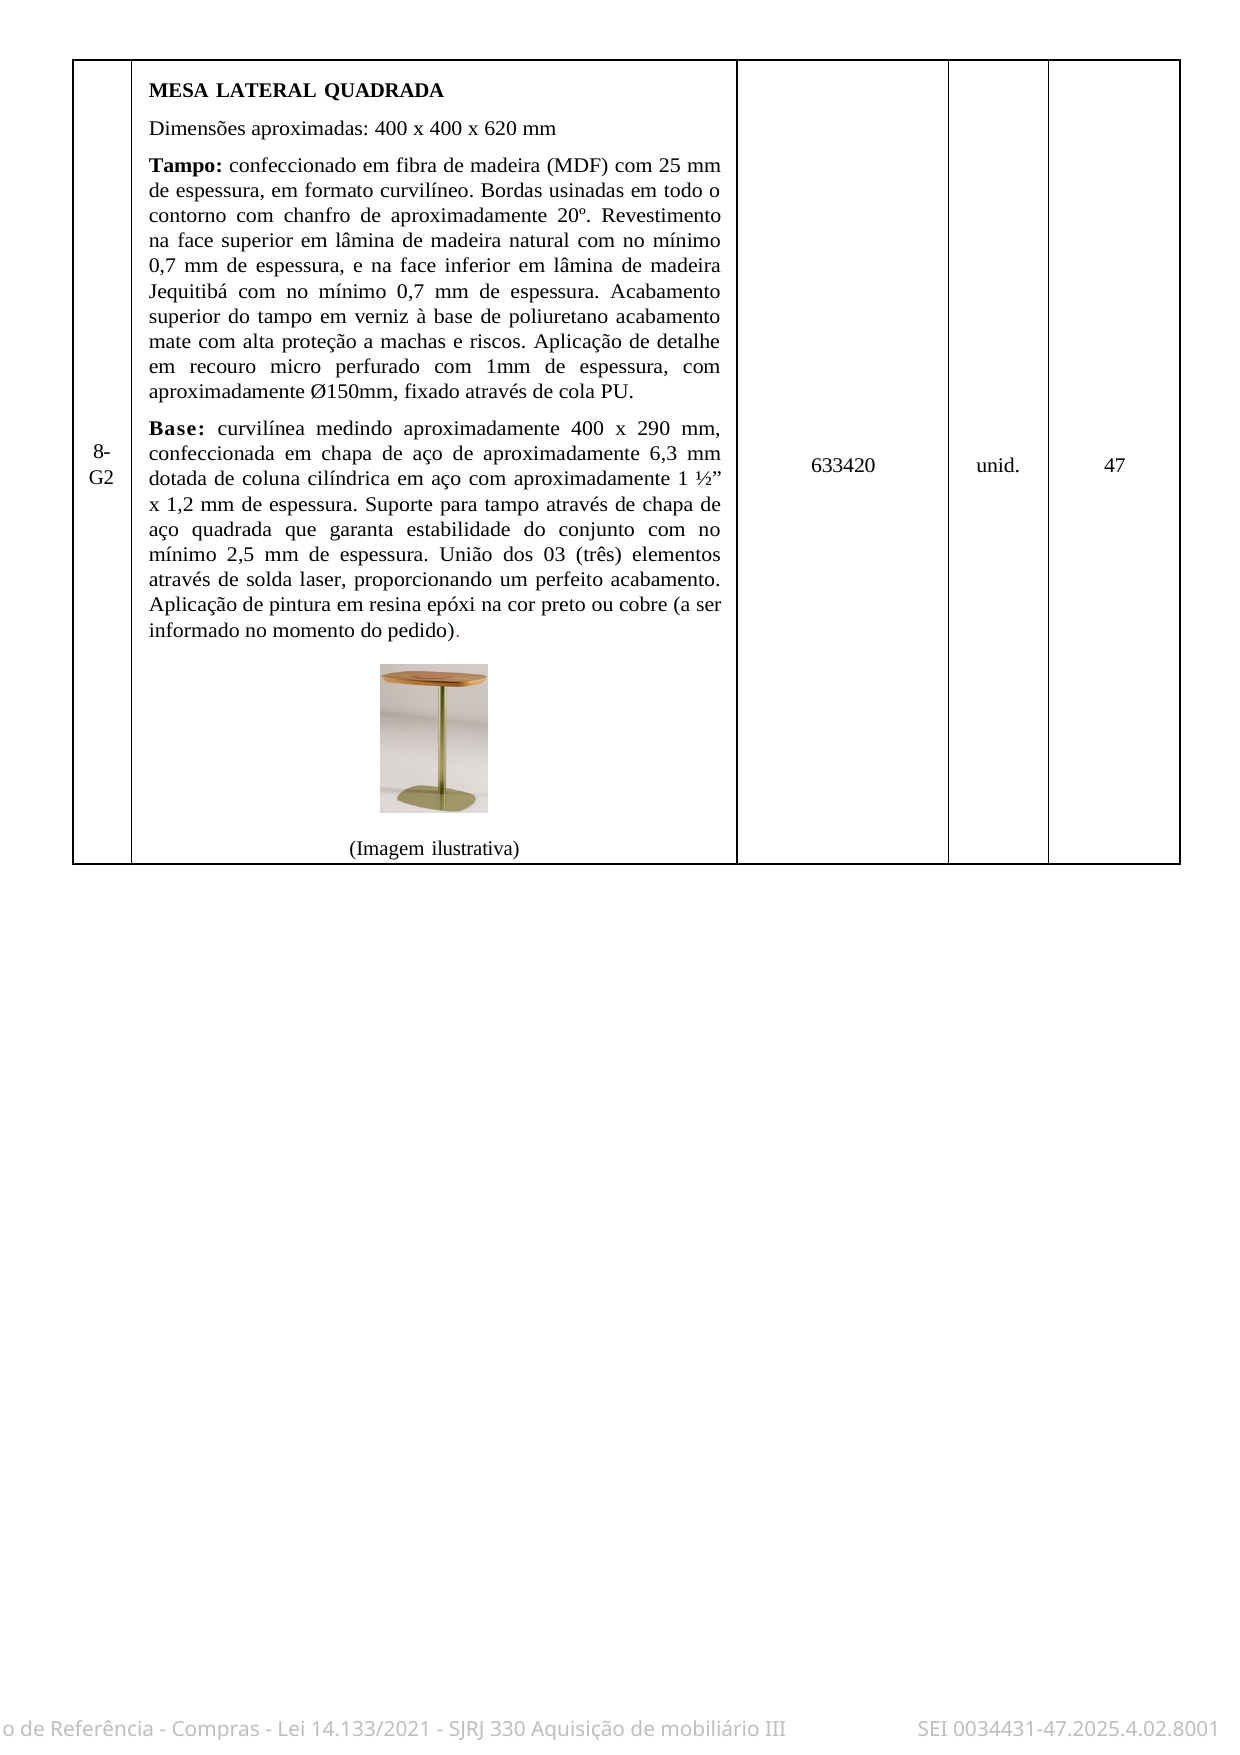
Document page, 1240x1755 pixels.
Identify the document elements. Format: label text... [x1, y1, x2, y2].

table_header 47 [1049, 61, 1179, 863]
table_header 633420 [738, 61, 948, 863]
table_header MESA LATERAL QUADRADA Dimensões aproximadas: 400 x 400 x 620 mm Tampo: confeccionado em fibra de madeira (MDF) com 25 mm de espessura, em formato curvilíneo. Bordas usinadas em todo o contorno com chanfro de aproximadamente 20º. Revestimento na face superior em lâmina de madeira natural com no mínimo 0,7 mm de espessura, e na face inferior em lâmina de madeira Jequitibá com no mínimo 0,7 mm de espessura. Acabamento superior do tampo em verniz à base de poliuretano acabamento mate com alta proteção a machas e riscos. Aplicação de detalhe em recouro micro perfurado com 1mm de espessura, com aproximadamente Ø150mm, fixado através de cola PU. Base: curvilínea medindo aproximadamente 400 x 290 mm, confeccionada em chapa de aço de aproximadamente 6,3 mm dotada de coluna cilíndrica em aço com aproximadamente 1 ½” x 1,2 mm de espessura. Suporte para tampo através de chapa de aço quadrada que garanta estabilidade do conjunto com no mínimo 2,5 mm de espessura. União dos 03 (três) elementos através de solda laser, proporcionando um perfeito acabamento. Aplicação de pintura em resina epóxi na cor preto ou cobre (a ser informado no momento do pedido). (Imagem ilustrativa) [132, 61, 736, 863]
table_header 8- G2 [74, 61, 131, 863]
table_header unid. [949, 61, 1048, 863]
